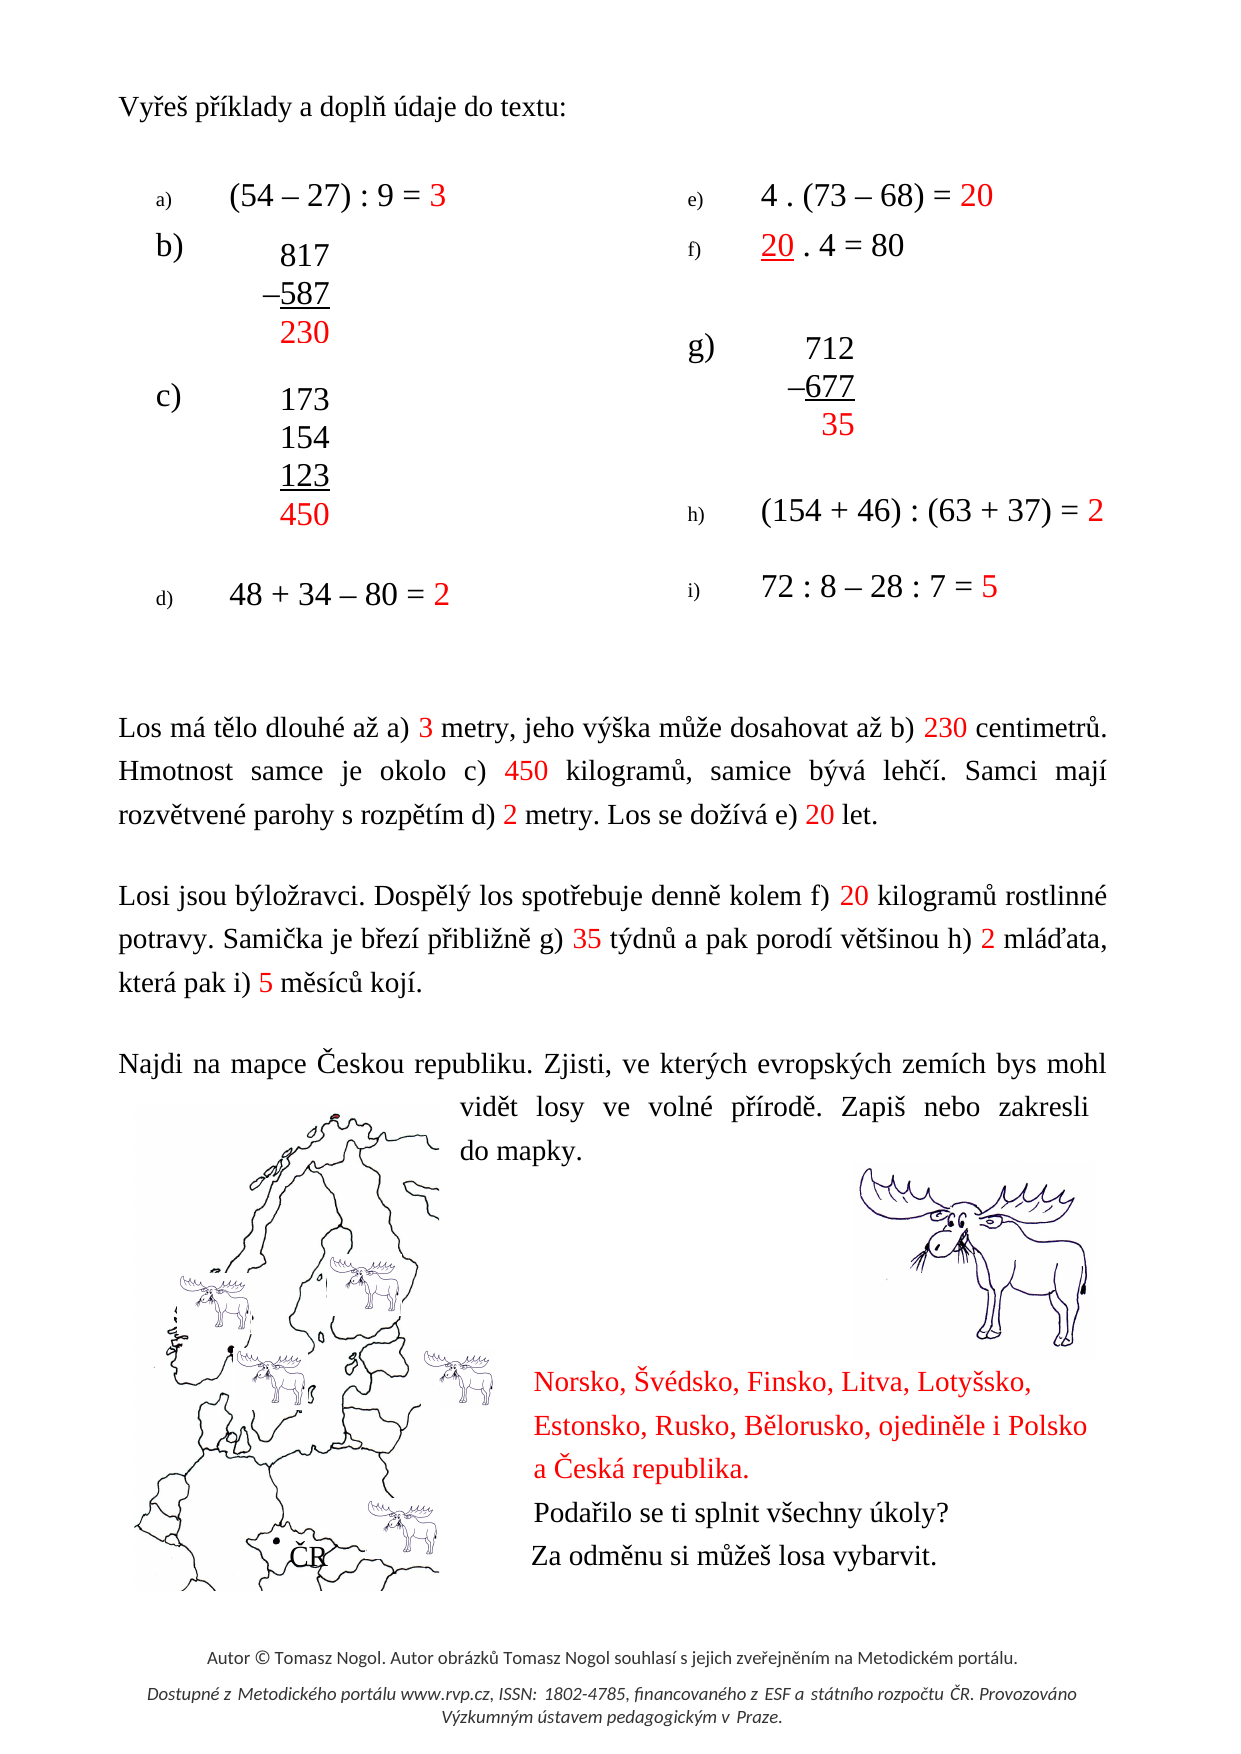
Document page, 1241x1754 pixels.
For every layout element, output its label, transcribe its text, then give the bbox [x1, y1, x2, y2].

list 20 . 4 = 80 [687, 226, 1107, 264]
list 48 + 34 – 80 = 2 [156, 574, 576, 612]
text Los má tělo dlouhé až a) 3 metry, jeho výška může dosahovat až b) 230 centimetrů. Hmotnost samce je okolo c) 450 kilogramů, samice bývá lehčí. Samci mají rozvětvené parohy s rozpětím d) 2 metry. Los se dožívá e) 20 let. [118, 710, 1107, 830]
list (154 + 46) : (63 + 37) = 2 [687, 490, 1107, 528]
text Najdi na mapce Českou republiku. Zjisti, ve kterých evropských zemích bys mohl vidět losy ve volné přírodě. Zapiš nebo zakresli do mapky. [118, 1046, 1107, 1592]
list (54 – 27) : 9 = 3 [156, 176, 576, 214]
picture [134, 1106, 440, 1591]
picture [422, 1350, 495, 1409]
text 35 [775, 405, 854, 443]
picture [366, 1499, 439, 1558]
text –677 [775, 366, 854, 405]
list 4 . (73 – 68) = 20 [687, 176, 1107, 214]
text Podařilo se ti splnit všechny úkoly? [441, 1495, 1107, 1528]
text 123 [269, 456, 329, 494]
text 154 [269, 417, 329, 456]
text 173 [269, 379, 329, 417]
text 450 [269, 494, 329, 532]
list –587 [250, 274, 329, 312]
list 230 [250, 312, 329, 342]
text ČR [276, 1539, 342, 1570]
text Norsko, Švédsko, Finsko, Litva, Lotyšsko, Estonsko, Rusko, Bělorusko, ojediněle i Polsko a Česká republika. [441, 1364, 1107, 1485]
text Vyřeš příklady a doplň údaje do textu: [118, 89, 1107, 122]
text 712 [775, 328, 854, 366]
list 817 [250, 235, 329, 274]
picture [853, 1162, 1095, 1359]
text Za odměnu si můžeš losa vybarvit. [441, 1538, 1107, 1572]
list 72 : 8 – 28 : 7 = 5 [687, 567, 1107, 605]
text Losi jsou býložravci. Dospělý los spotřebuje denně kolem f) 20 kilogramů rostlinné potravy. Samička je březí přibližně g) 35 týdnů a pak porodí většinou h) 2 mláďata, která pak i) 5 měsíců kojí. [118, 878, 1107, 998]
